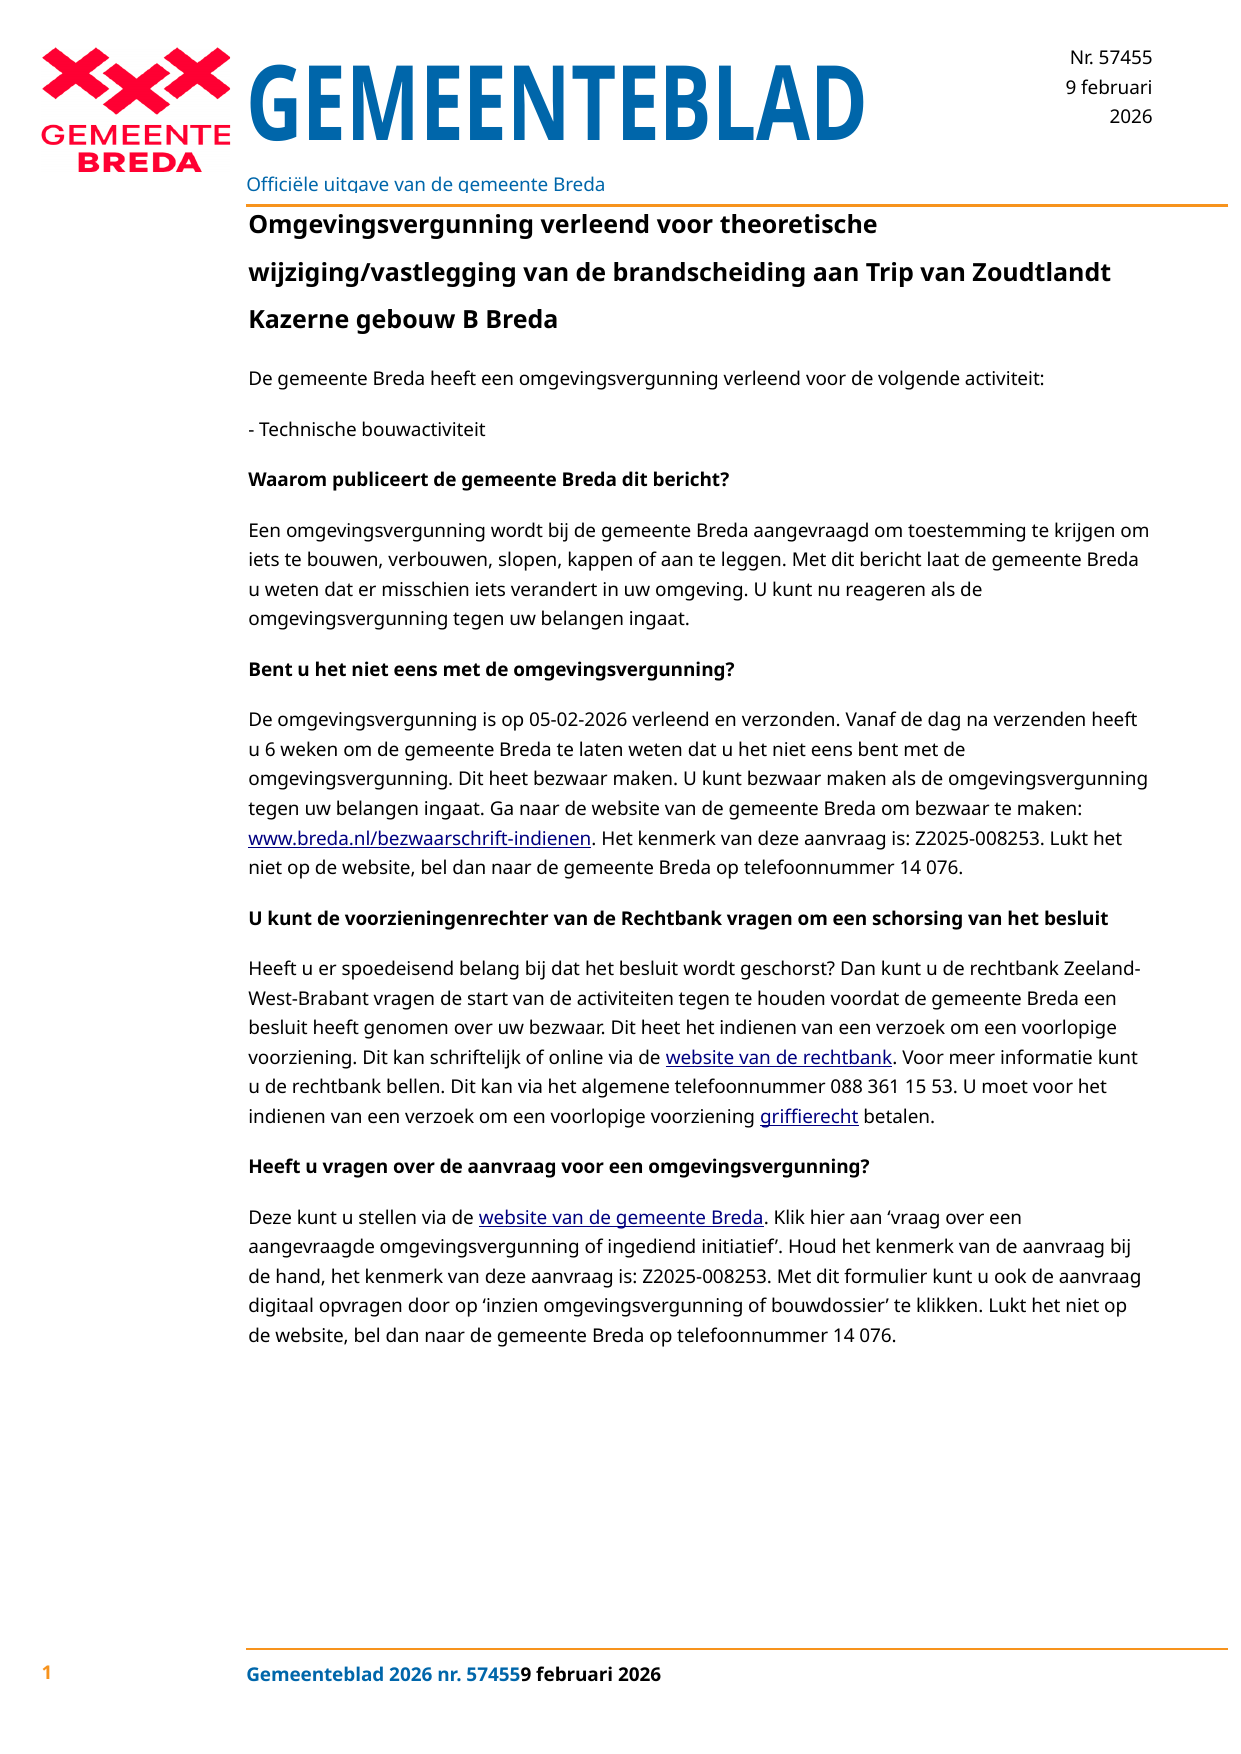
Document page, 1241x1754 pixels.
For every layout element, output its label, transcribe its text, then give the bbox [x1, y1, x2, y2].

picture [41, 47, 231, 172]
text Waarom publiceert de gemeente Breda dit bericht? [248, 466, 1152, 492]
text U kunt de voorzieningenrechter van de Rechtbank vragen om een schorsing van het besluit [248, 905, 1152, 930]
text Omgevingsvergunning verleend voor theoretische wijziging/vastlegging van de brandscheiding aan Trip van Zoudtlandt Kazerne gebouw B Breda [248, 207, 1152, 336]
text Bent u het niet eens met de omgevingsvergunning? [248, 656, 1152, 682]
text Een omgevingsvergunning wordt bij de gemeente Breda aangevraagd om toestemming te krijgen om iets te bouwen, verbouwen, slopen, kappen of aan te leggen. Met dit bericht laat de gemeente Breda u weten dat er misschien iets verandert in uw omgeving. U kunt nu reageren als de omgevingsvergunning tegen uw belangen ingaat. [248, 517, 1152, 631]
text Heeft u vragen over de aanvraag voor een omgevingsvergunning? [248, 1153, 1152, 1179]
text Heeft u er spoedeisend belang bij dat het besluit wordt geschorst? Dan kunt u de rechtbank Zeeland-West-Brabant vragen de start van de activiteiten tegen te houden voordat de gemeente Breda een besluit heeft genomen over uw bezwaar. Dit heet het indienen van een verzoek om een voorlopige voorziening. Dit kan schriftelijk of online via de website van de rechtbank. Voor meer informatie kunt u de rechtbank bellen. Dit kan via het algemene telefoonnummer 088 361 15 53. U moet voor het indienen van een verzoek om een voorlopige voorziening griffierecht betalen. [248, 955, 1152, 1129]
text - Technische bouwactiviteit [248, 416, 1152, 442]
text De omgevingsvergunning is op 05-02-2026 verleend en verzonden. Vanaf de dag na verzenden heeft u 6 weken om de gemeente Breda te laten weten dat u het niet eens bent met de omgevingsvergunning. Dit heet bezwaar maken. U kunt bezwaar maken als de omgevingsvergunning tegen uw belangen ingaat. Ga naar de website van de gemeente Breda om bezwaar te maken: www.breda.nl/bezwaarschrift-indienen. Het kenmerk van deze aanvraag is: Z2025-008253. Lukt het niet op de website, bel dan naar de gemeente Breda op telefoonnummer 14 076. [248, 706, 1152, 880]
text De gemeente Breda heeft een omgevingsvergunning verleend voor de volgende activiteit: [248, 366, 1152, 391]
text Deze kunt u stellen via de website van de gemeente Breda. Klik hier aan ‘vraag over een aangevraagde omgevingsvergunning of ingediend initiatief’. Houd het kenmerk van de aanvraag bij de hand, het kenmerk van deze aanvraag is: Z2025-008253. Met dit formulier kunt u ook de aanvraag digitaal opvragen door op ‘inzien omgevingsvergunning of bouwdossier’ te klikken. Lukt het niet op de website, bel dan naar de gemeente Breda op telefoonnummer 14 076. [248, 1204, 1152, 1348]
